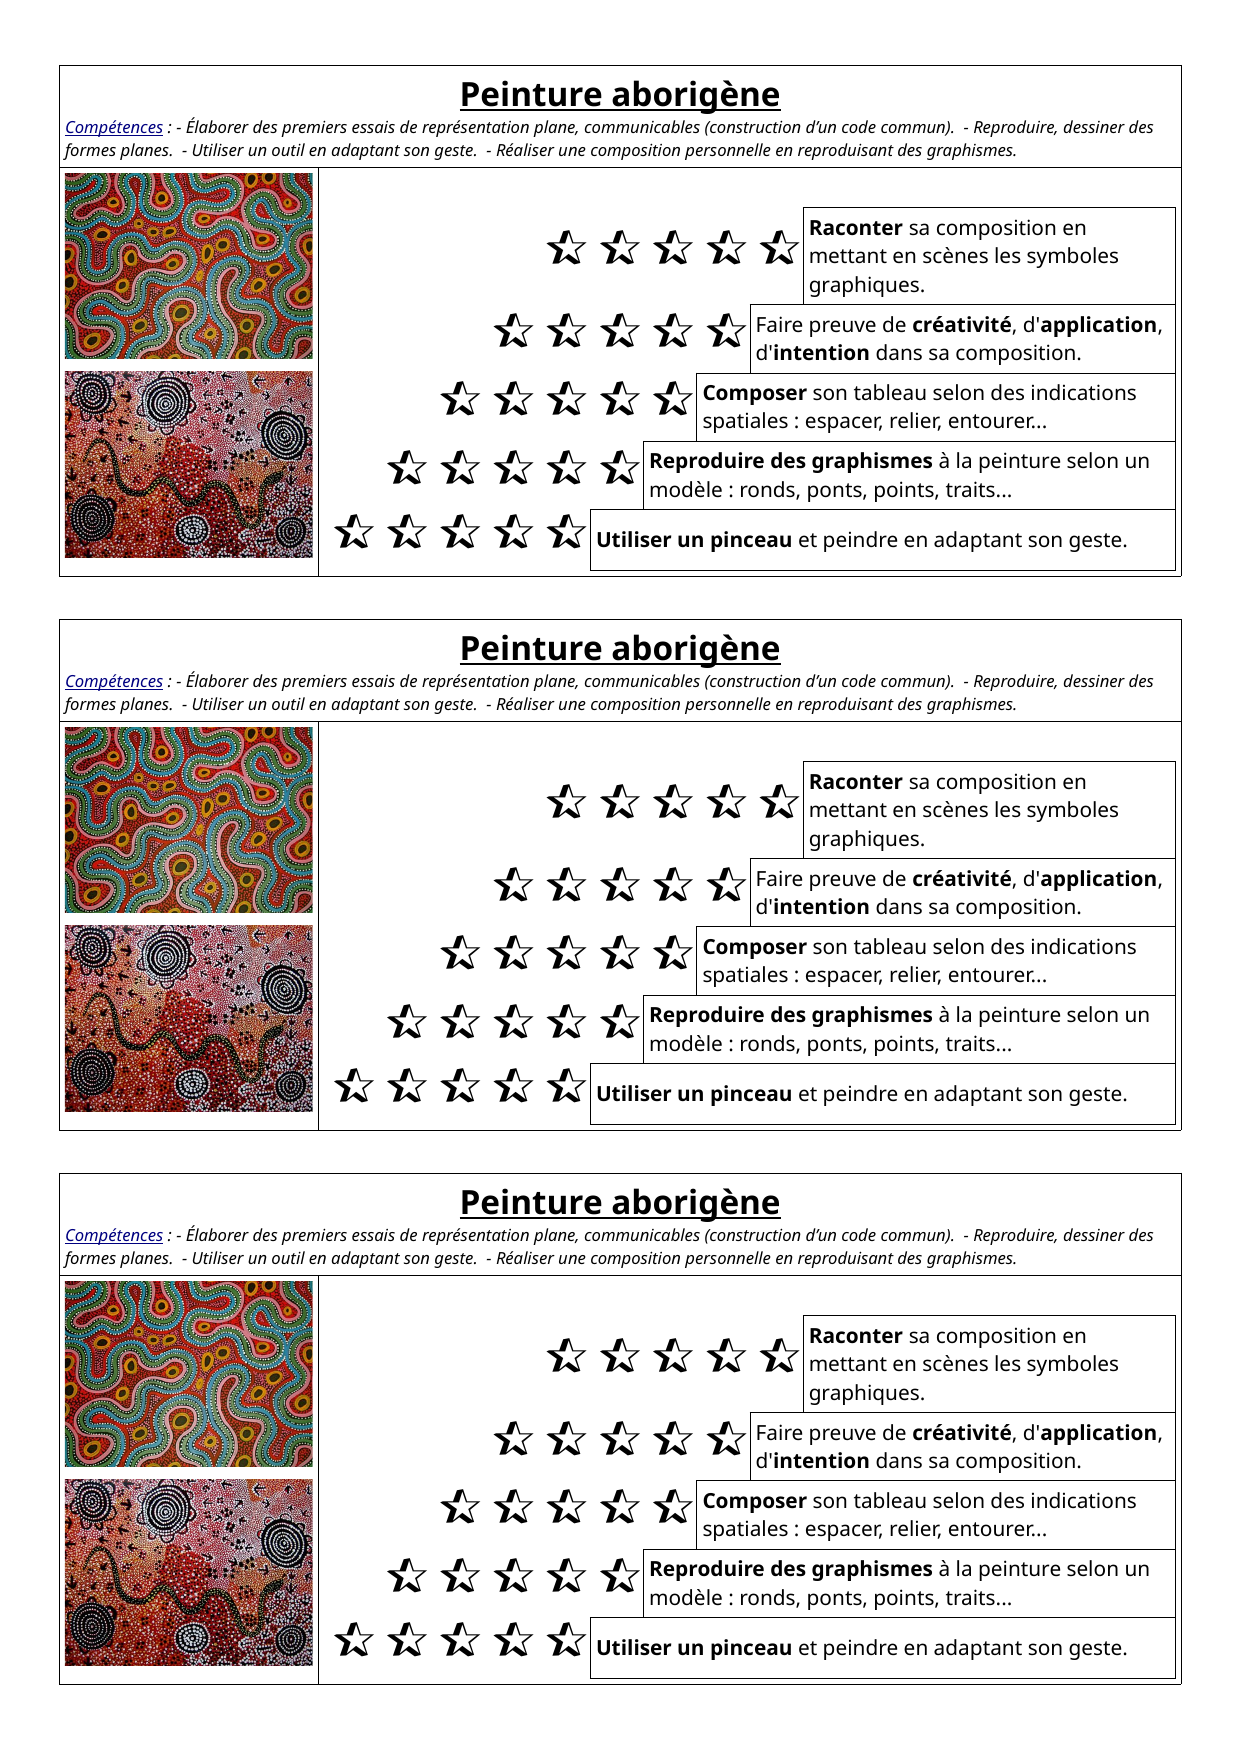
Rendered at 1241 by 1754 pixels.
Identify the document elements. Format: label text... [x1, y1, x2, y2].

table_cell  [430, 926, 484, 995]
table_cell  [537, 1480, 590, 1549]
table_cell  [590, 1412, 643, 1480]
table_header [324, 207, 377, 304]
table_cell Faire preuve de créativité, d'application, d'intention dans sa composition. [751, 859, 1175, 926]
table_cell  [377, 509, 430, 570]
table_cell [324, 373, 377, 441]
table_cell  [537, 926, 590, 995]
table_cell  [643, 373, 696, 441]
table_header  [750, 207, 803, 304]
table_header  [590, 207, 643, 304]
table_cell  [590, 926, 643, 995]
table_header Peinture aborigène Compétences : - Élaborer des premiers essais de représentation plane, communicables (construction d’un code commun). - Reproduire, dessiner des formes planes. - Utiliser un outil en adaptant son geste. - Réaliser une composition personnelle en reproduisant des graphismes. [60, 1174, 1181, 1275]
table_cell  [537, 1412, 590, 1480]
table_header  [643, 207, 696, 304]
table_header [377, 1315, 430, 1412]
table_cell  [484, 1617, 537, 1678]
table_cell  [590, 858, 643, 926]
picture [64, 1281, 313, 1467]
table_cell Reproduire des graphismes à la peinture selon un modèle : ronds, ponts, points, traits... [644, 1550, 1175, 1617]
table_cell  [590, 441, 643, 509]
table_header  [643, 1315, 696, 1412]
table_header  [696, 761, 750, 858]
table_header [484, 207, 537, 304]
table_cell Utiliser un pinceau et peindre en adaptant son geste. [591, 510, 1175, 570]
table_header Raconter sa composition en mettant en scènes les symboles graphiques. [804, 208, 1175, 304]
picture [64, 371, 313, 558]
table_header  [696, 207, 750, 304]
table_cell Utiliser un pinceau et peindre en adaptant son geste. [591, 1064, 1175, 1124]
table_header  [590, 1315, 643, 1412]
table_cell [324, 926, 377, 995]
table_cell  [537, 304, 590, 372]
table_cell  [484, 1480, 537, 1549]
table_cell Utiliser un pinceau et peindre en adaptant son geste. [591, 1618, 1175, 1678]
table_cell [377, 926, 430, 995]
table_cell  [324, 1617, 377, 1678]
table_cell [430, 1412, 484, 1480]
table_cell  [430, 1549, 484, 1617]
table_cell [324, 1549, 377, 1617]
table_cell [324, 1412, 377, 1480]
table_cell  [484, 858, 537, 926]
table_cell  [484, 1412, 537, 1480]
picture [64, 1479, 313, 1666]
table_header [484, 1315, 537, 1412]
table_cell [324, 304, 377, 372]
table_cell  [484, 1063, 537, 1124]
table_header  [750, 761, 803, 858]
table_header [324, 1315, 377, 1412]
table_cell  [377, 1549, 430, 1617]
table_cell  [696, 304, 750, 372]
table_cell [324, 1480, 377, 1549]
table_cell  [377, 995, 430, 1063]
table_cell  [696, 1412, 750, 1480]
table_cell  [484, 304, 537, 372]
table_cell [324, 441, 377, 509]
table_cell [60, 1276, 318, 1479]
table_cell  [484, 1549, 537, 1617]
table_cell [377, 373, 430, 441]
table_cell  [696, 858, 750, 926]
table_header  [590, 761, 643, 858]
table_cell [319, 1276, 1181, 1684]
table_cell [319, 168, 1181, 576]
table_header  [537, 1315, 590, 1412]
picture [64, 925, 313, 1112]
table_cell  [590, 373, 643, 441]
table_header  [537, 207, 590, 304]
table_cell  [643, 1412, 696, 1480]
table_cell  [590, 1480, 643, 1549]
table_cell  [430, 995, 484, 1063]
table_cell  [643, 304, 696, 372]
table_cell  [324, 1063, 377, 1124]
picture [64, 173, 313, 359]
table_cell Reproduire des graphismes à la peinture selon un modèle : ronds, ponts, points, traits... [644, 996, 1175, 1063]
table_cell  [590, 995, 643, 1063]
table_cell  [537, 373, 590, 441]
table_header [484, 761, 537, 858]
table_cell  [430, 1063, 484, 1124]
table_cell [60, 168, 318, 557]
table_cell Composer son tableau selon des indications spatiales : espacer, relier, entourer... [697, 1481, 1175, 1549]
table_cell Composer son tableau selon des indications spatiales : espacer, relier, entourer... [697, 374, 1175, 441]
table_cell Faire preuve de créativité, d'application, d'intention dans sa composition. [751, 305, 1175, 372]
table_header [430, 207, 484, 304]
table_cell [324, 995, 377, 1063]
table_cell [377, 858, 430, 926]
table_cell [324, 858, 377, 926]
table_cell  [643, 858, 696, 926]
table_cell [377, 304, 430, 372]
table_cell  [537, 1063, 590, 1124]
table_cell Faire preuve de créativité, d'application, d'intention dans sa composition. [751, 1413, 1175, 1480]
table_cell  [324, 509, 377, 570]
table_cell  [377, 1617, 430, 1678]
table_header [377, 207, 430, 304]
table_cell Composer son tableau selon des indications spatiales : espacer, relier, entourer... [697, 927, 1175, 995]
table_cell  [590, 1549, 643, 1617]
table_cell  [484, 373, 537, 441]
table_header Peinture aborigène Compétences : - Élaborer des premiers essais de représentation plane, communicables (construction d’un code commun). - Reproduire, dessiner des formes planes. - Utiliser un outil en adaptant son geste. - Réaliser une composition personnelle en reproduisant des graphismes. [60, 66, 1181, 167]
table_cell [60, 1480, 318, 1684]
table_cell [60, 558, 318, 576]
table_header [324, 761, 377, 858]
table_cell [377, 1412, 430, 1480]
table_cell  [643, 926, 696, 995]
table_header Raconter sa composition en mettant en scènes les symboles graphiques. [804, 1316, 1175, 1412]
table_header  [537, 761, 590, 858]
table_cell  [537, 1617, 590, 1678]
table_cell  [430, 441, 484, 509]
table_cell  [430, 373, 484, 441]
table_cell  [537, 858, 590, 926]
table_cell  [430, 509, 484, 570]
table_cell  [537, 995, 590, 1063]
table_cell  [537, 509, 590, 570]
picture [64, 727, 313, 913]
table_header Raconter sa composition en mettant en scènes les symboles graphiques. [804, 762, 1175, 858]
table_cell  [643, 1480, 696, 1549]
table_header [377, 761, 430, 858]
table_cell  [484, 926, 537, 995]
table_cell  [377, 1063, 430, 1124]
table_cell  [430, 1480, 484, 1549]
table_header [430, 1315, 484, 1412]
table_cell  [430, 1617, 484, 1678]
table_cell [430, 304, 484, 372]
table_header Peinture aborigène Compétences : - Élaborer des premiers essais de représentation plane, communicables (construction d’un code commun). - Reproduire, dessiner des formes planes. - Utiliser un outil en adaptant son geste. - Réaliser une composition personnelle en reproduisant des graphismes. [60, 620, 1181, 721]
table_cell  [484, 509, 537, 570]
table_header [430, 761, 484, 858]
table_header  [643, 761, 696, 858]
table_cell [430, 858, 484, 926]
table_cell  [537, 441, 590, 509]
table_cell  [537, 1549, 590, 1617]
table_cell Reproduire des graphismes à la peinture selon un modèle : ronds, ponts, points, traits... [644, 442, 1175, 509]
table_cell [319, 722, 1181, 1130]
table_header  [696, 1315, 750, 1412]
table_cell  [590, 304, 643, 372]
table_cell [377, 1480, 430, 1549]
table_cell  [484, 441, 537, 509]
table_header  [750, 1315, 803, 1412]
table_cell [60, 722, 318, 1130]
table_cell  [484, 995, 537, 1063]
table_cell  [377, 441, 430, 509]
